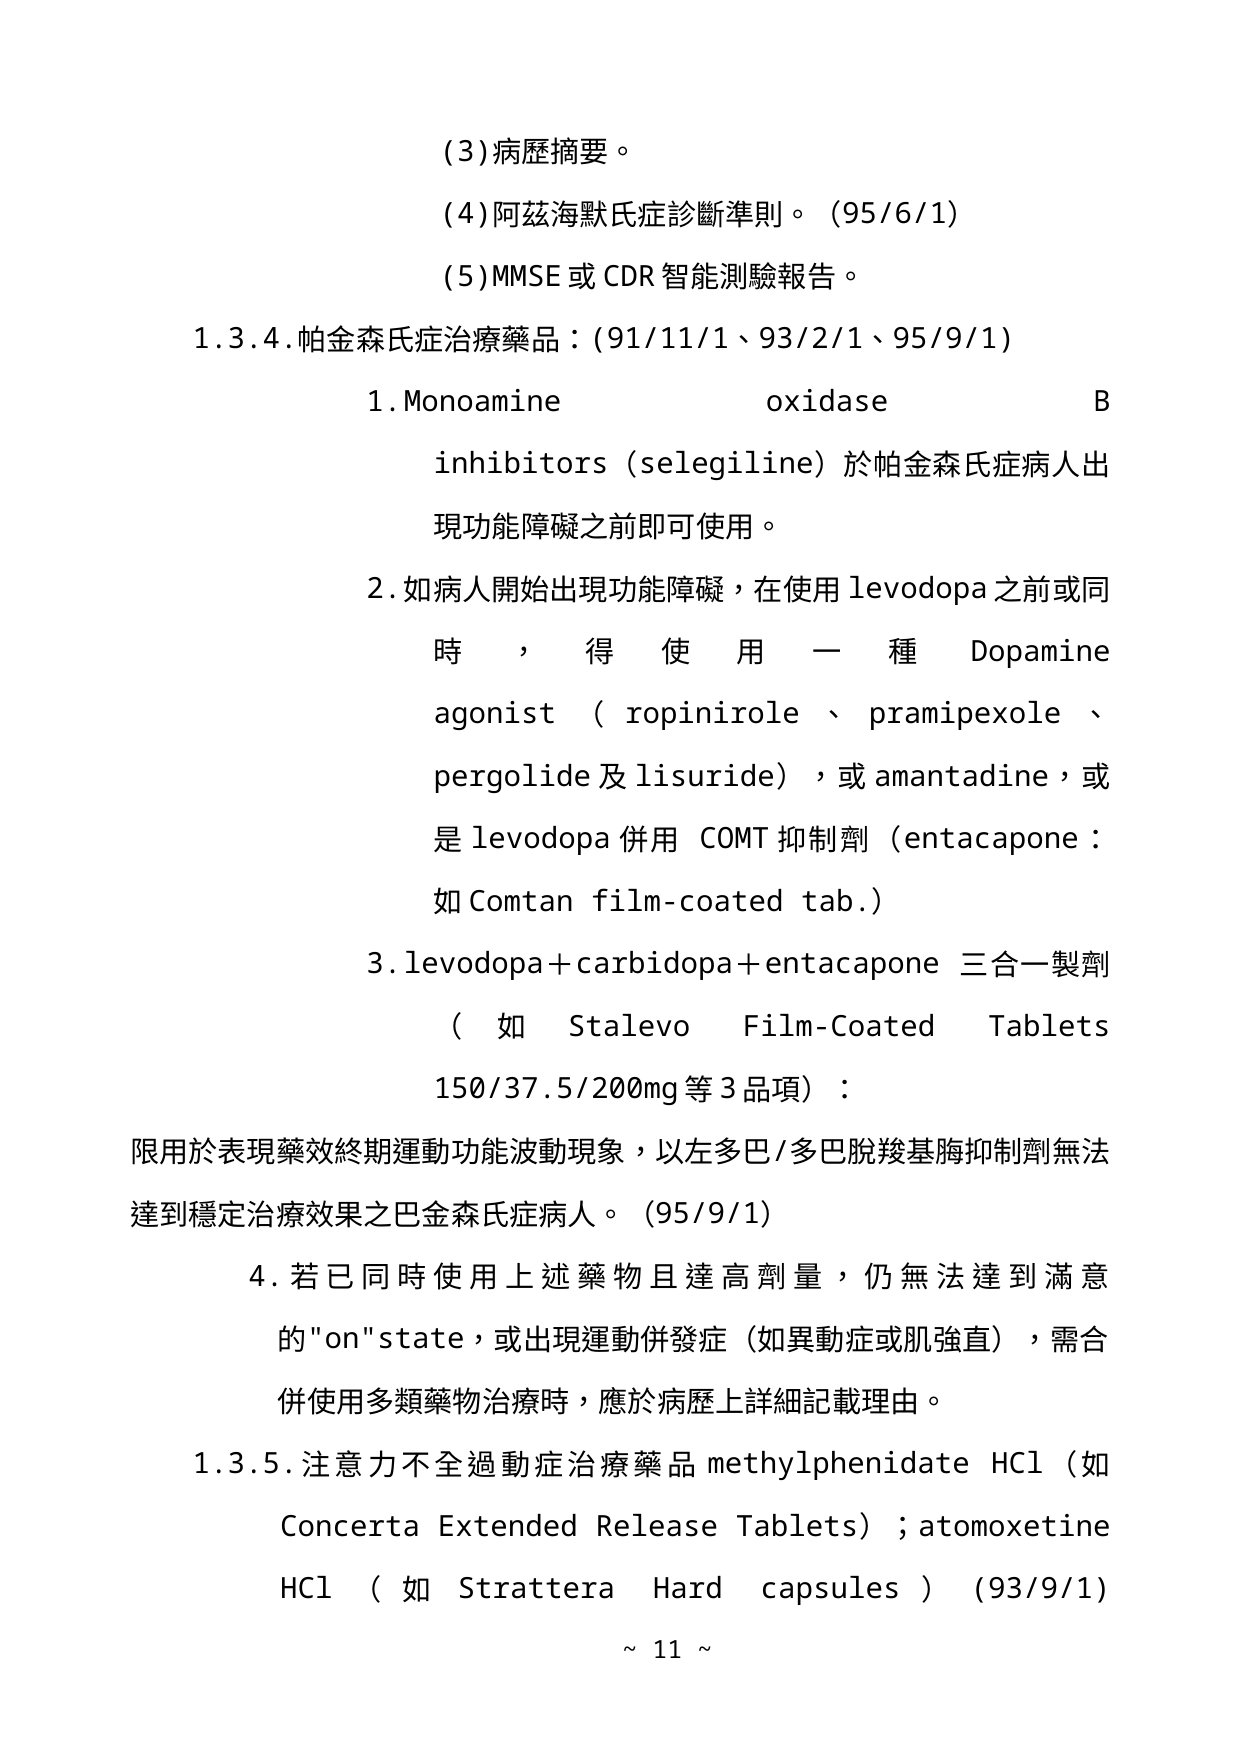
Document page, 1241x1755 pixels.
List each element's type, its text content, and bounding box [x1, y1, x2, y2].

text 限用於表現藥效終期運動功能波動現象，以左多巴/多巴脫羧基脢抑制劑無法達到穩定治療效果之巴金森氏症病人。（95/9/1） [130, 1108, 1110, 1233]
list 如病人開始出現功能障礙，在使用levodopa之前或同時，得使用一種Dopamine agonist（ropinirole、pramipexole、 pergolide及lisuride），或amantadine，或是levodopa併用 COMT抑制劑（entacapone：如Comtan film-coated tab.） [366, 546, 1110, 921]
list MMSE或CDR智能測驗報告。 [439, 233, 1110, 296]
text 1.3.5.注意力不全過動症治療藥品methylphenidate HCl（如Concerta Extended Release Tablets）；atomoxetine HCl（如Strattera Hard capsules）(93/9/1) [192, 1421, 1110, 1608]
list levodopa＋carbidopa＋entacapone 三合一製劑（如Stalevo Film-Coated Tablets 150/37.5/200mg等3品項）： [366, 921, 1110, 1108]
text 1.3.4.帕金森氏症治療藥品：(91/11/1、93/2/1、95/9/1) [192, 296, 1110, 358]
list 病歷摘要。 [439, 108, 1110, 171]
list 阿茲海默氏症診斷準則。（95/6/1） [439, 171, 1110, 233]
text 4.若已同時使用上述藥物且達高劑量，仍無法達到滿意的"on"state，或出現運動併發症（如異動症或肌強直），需合併使用多類藥物治療時，應於病歷上詳細記載理由。 [248, 1233, 1110, 1421]
list Monoamine oxidase B inhibitors（selegiline）於帕金森氏症病人出現功能障礙之前即可使用。 [366, 358, 1110, 546]
